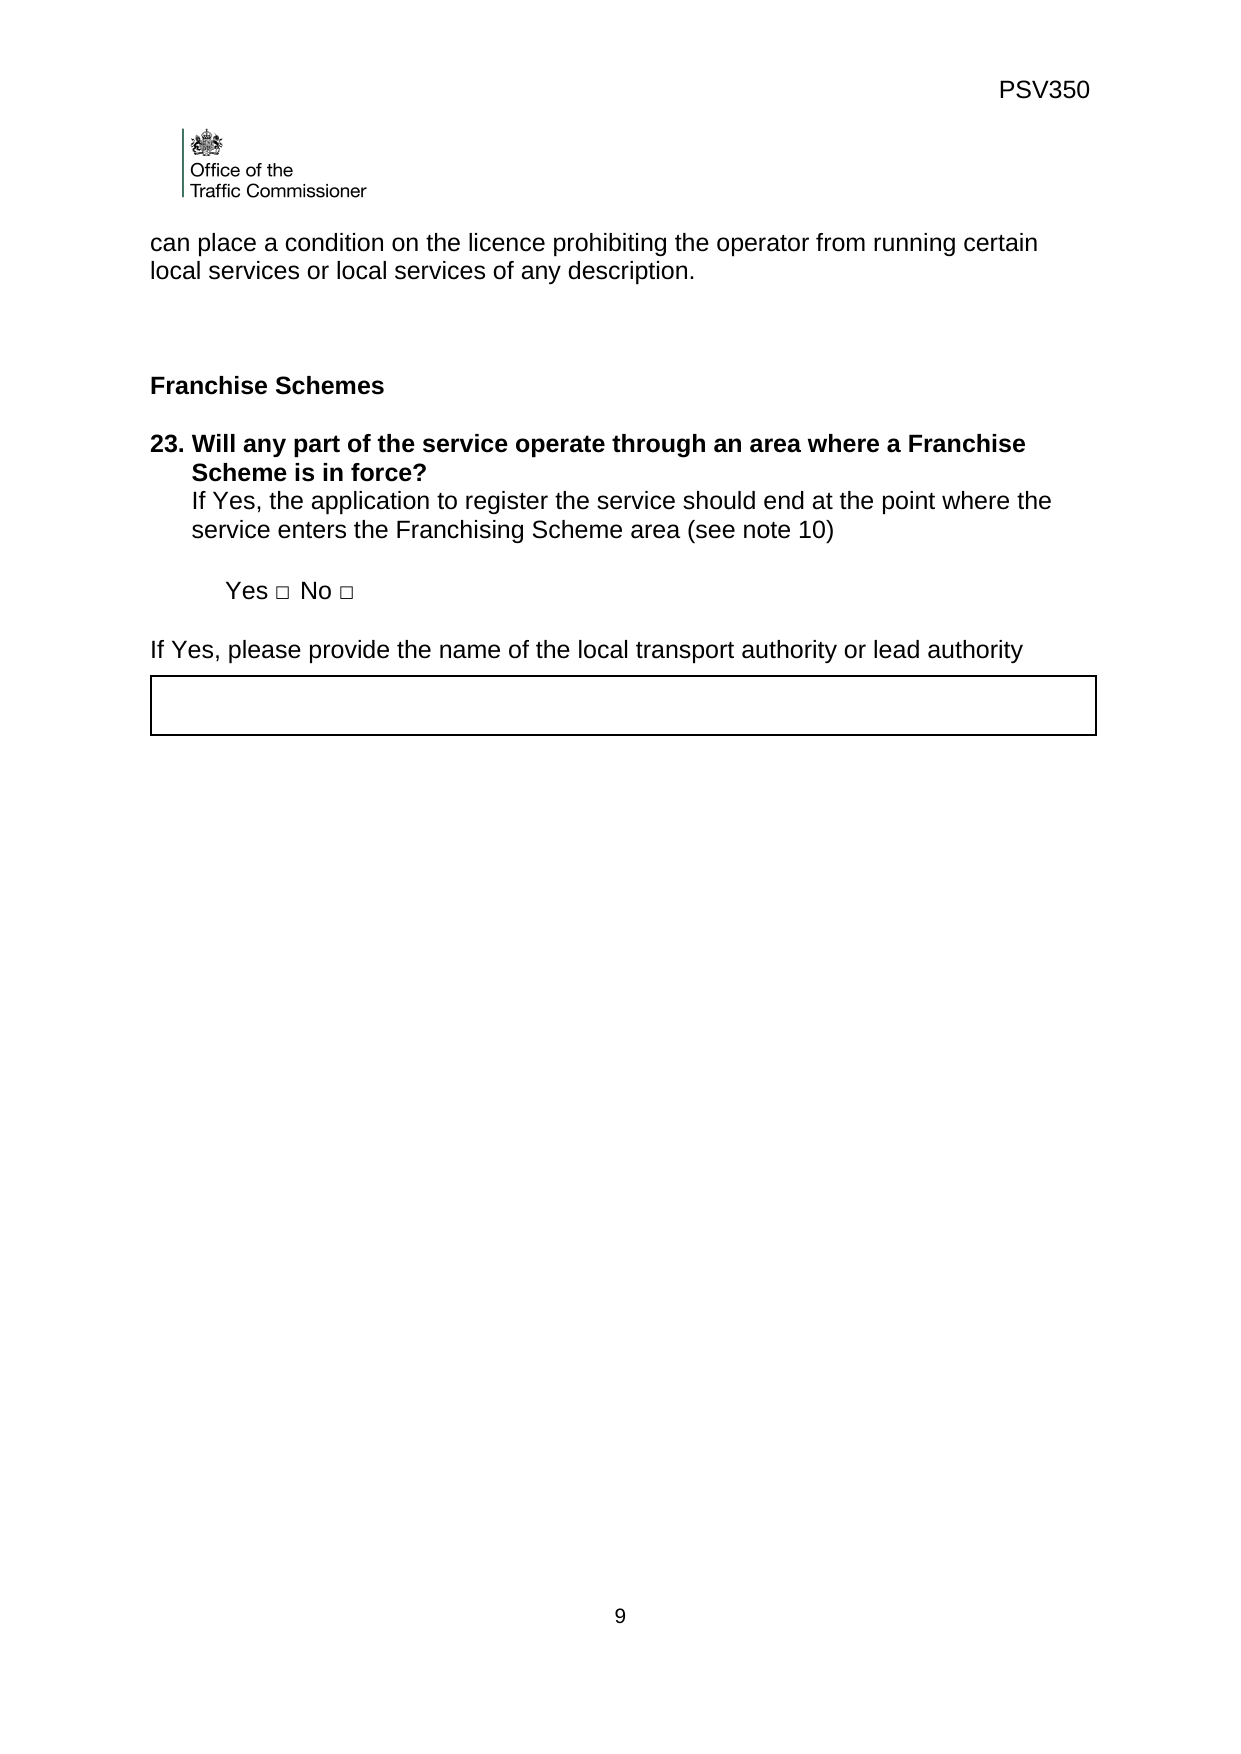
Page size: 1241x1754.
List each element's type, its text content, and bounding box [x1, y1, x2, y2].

text can place a condition on the licence prohibiting the operator from running certain local services or local services of any description. [150, 227, 1090, 285]
text 23. Will any part of the service operate through an area where a Franchise Scheme is in force? If Yes, the application to register the service should end at the point where the service enters the Franchising Scheme area (see note 10) [150, 429, 1090, 544]
text Franchise Schemes [150, 371, 1090, 400]
text If Yes, please provide the name of the local transport authority or lead authority [150, 635, 1090, 664]
text Yes ☐ No ☐ [150, 572, 1090, 607]
